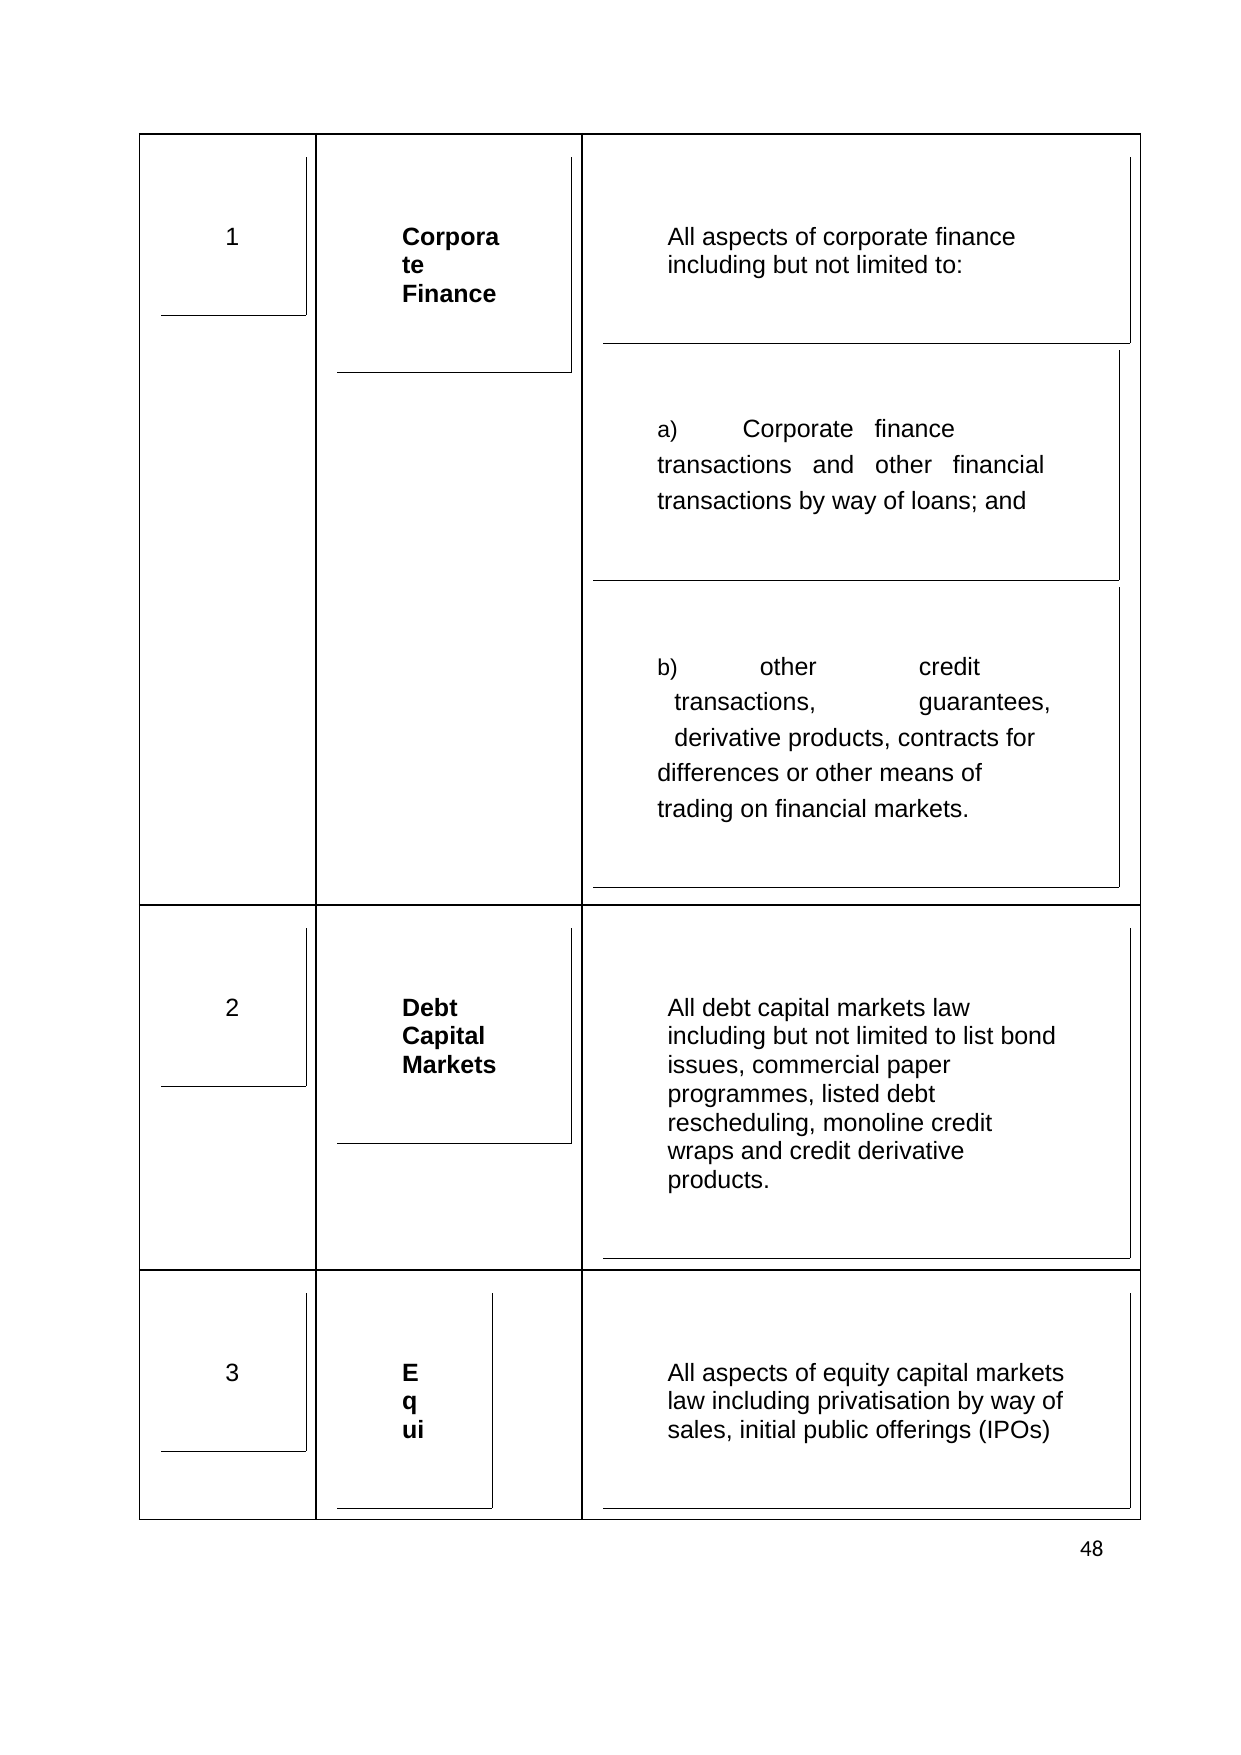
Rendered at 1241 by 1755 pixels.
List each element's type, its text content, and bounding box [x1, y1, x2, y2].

table_cell Corporate Finance [317, 135, 581, 904]
table_cell Debt Capital Markets [317, 906, 581, 1269]
table_cell 1 [140, 135, 315, 904]
table_cell All debt capital markets law including but not limited to list bond issues, commercial paper programmes, listed debt rescheduling, monoline credit wraps and credit derivative products. [583, 906, 1140, 1269]
table_cell All aspects of corporate finance including but not limited to: Corporate finance transactions and other financial transactions by way of loans; and other credit transactions, guarantees, derivative products, contracts for differences or other means of trading on financial markets. [583, 135, 1140, 904]
table_cell 3 [140, 1271, 315, 1519]
table_cell 2 [140, 906, 315, 1269]
table_cell Equi [317, 1271, 581, 1519]
table_cell All aspects of equity capital markets law including privatisation by way of sales, initial public offerings (IPOs) [583, 1271, 1140, 1519]
